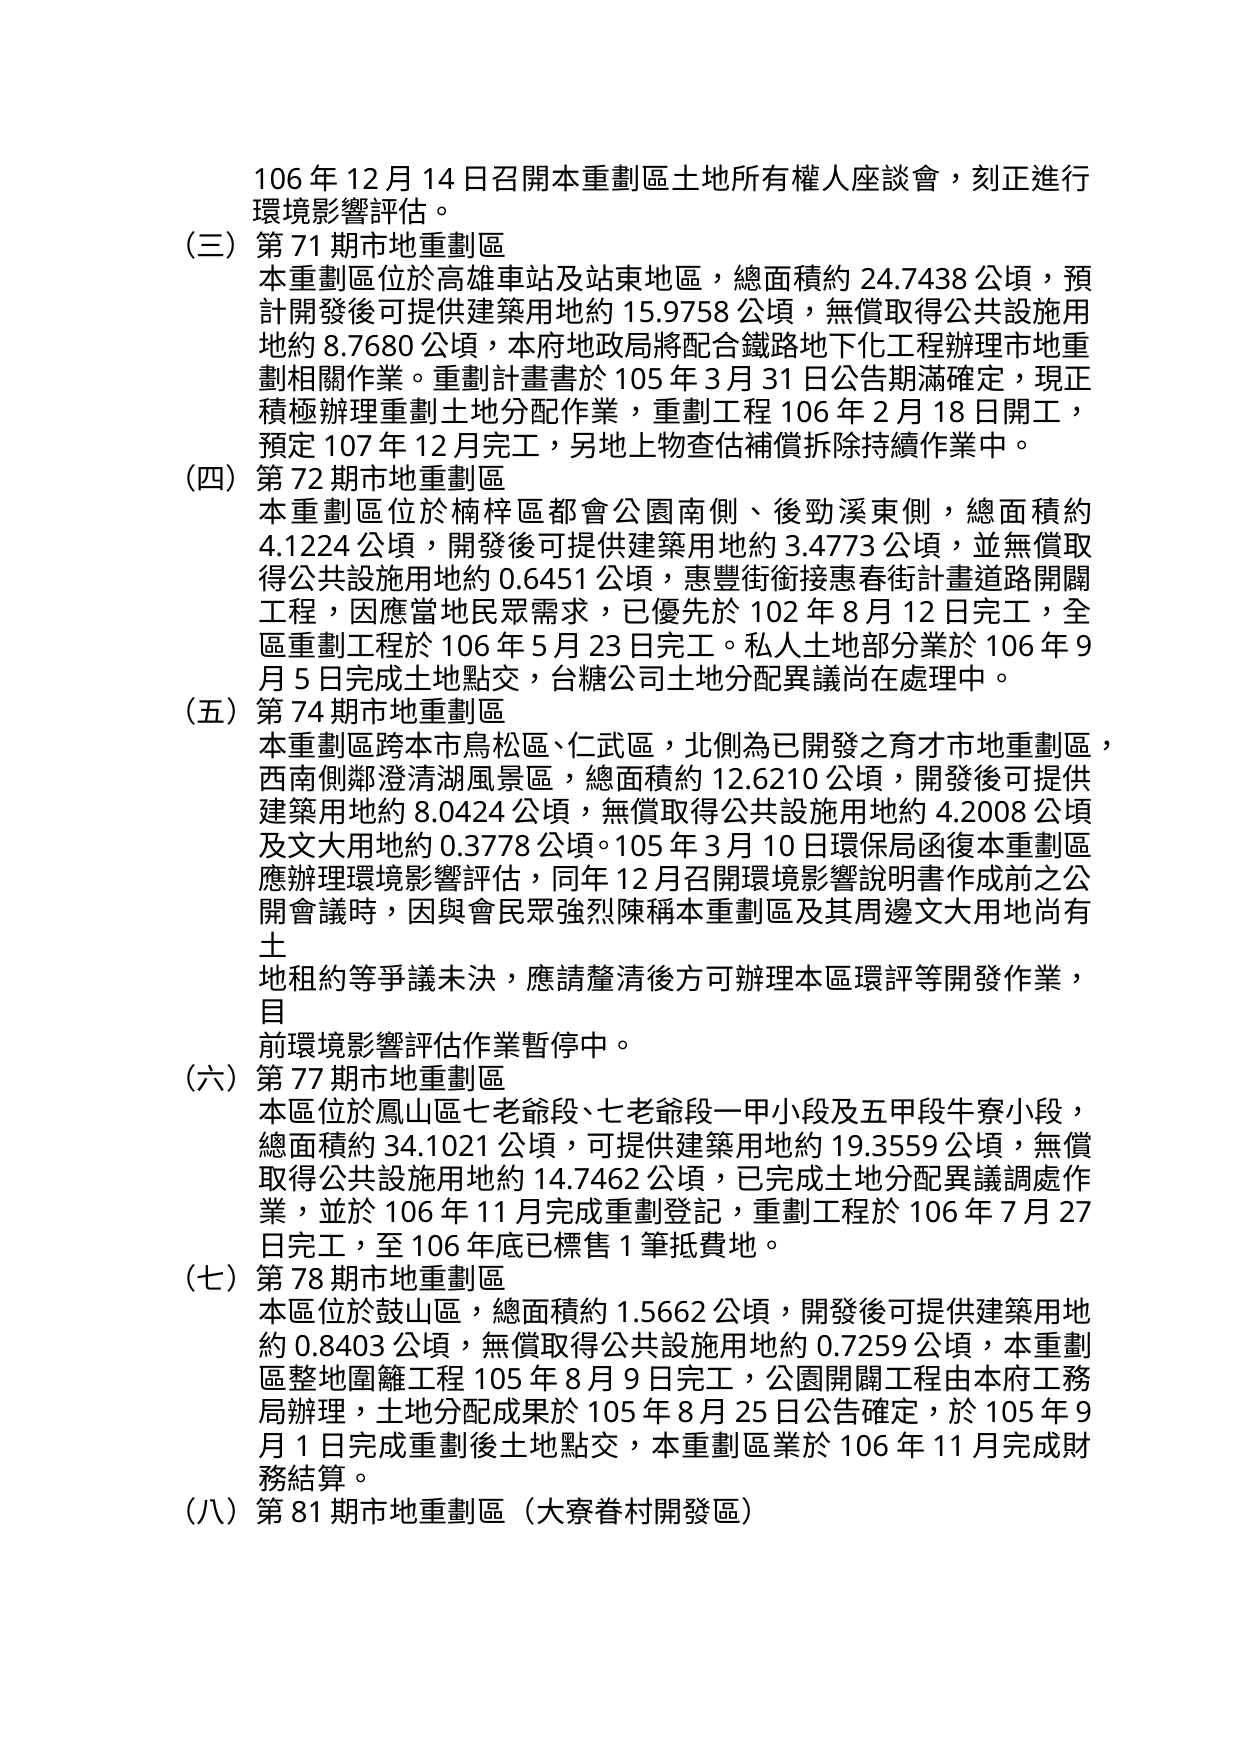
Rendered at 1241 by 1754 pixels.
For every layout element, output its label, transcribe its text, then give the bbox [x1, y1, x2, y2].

text 前環境影響評估作業暫停中。 [258, 1029, 1092, 1063]
text 本重劃區位於楠梓區都會公園南側、後勁溪東側，總面積約4.1224公頃，開發後可提供建築用地約3.4773公頃，並無償取得公共設施用地約0.6451公頃，惠豐街銜接惠春街計畫道路開闢工程，因應當地民眾需求，已優先於102年8月12日完工，全區重劃工程於106年5月23日完工。私人土地部分業於106年9月5日完成土地點交，台糖公司土地分配異議尚在處理中。 [258, 496, 1092, 696]
text 本區位於鼓山區，總面積約1.5662公頃，開發後可提供建築用地約0.8403公頃，無償取得公共設施用地約0.7259公頃，本重劃區整地圍籬工程105年8月9日完工，公園開闢工程由本府工務局辦理，土地分配成果於105年8月25日公告確定，於105年9月1日完成重劃後土地點交，本重劃區業於106年11月完成財務結算。 [258, 1296, 1092, 1496]
text 地租約等爭議未決，應請釐清後方可辦理本區環評等開發作業，目 [258, 963, 1092, 1029]
text （四）第72期市地重劃區 [167, 463, 1092, 496]
text （七）第78期市地重劃區 [148, 1263, 1092, 1296]
text 本區位於鳳山區七老爺段、七老爺段一甲小段及五甲段牛寮小段，總面積約34.1021公頃，可提供建築用地約19.3559公頃，無償取得公共設施用地約14.7462公頃，已完成土地分配異議調處作業，並於106年11月完成重劃登記，重劃工程於106年7月27日完工，至106年底已標售1筆抵費地。 [258, 1096, 1092, 1263]
text 本重劃區位於高雄車站及站東地區，總面積約24.7438公頃，預計開發後可提供建築用地約15.9758公頃，無償取得公共設施用地約8.7680公頃，本府地政局將配合鐵路地下化工程辦理市地重劃相關作業。重劃計畫書於105年3月31日公告期滿確定，現正積極辦理重劃土地分配作業，重劃工程106年2月18日開工，預定107年12月完工，另地上物查估補償拆除持續作業中。 [258, 263, 1092, 463]
text （六）第77期市地重劃區 [148, 1063, 1092, 1096]
text 106年12月14日召開本重劃區土地所有權人座談會，刻正進行環境影響評估。 [223, 163, 1092, 229]
text （五）第74期市地重劃區 [148, 696, 1092, 729]
text （三）第71期市地重劃區 [167, 229, 1092, 263]
text 本重劃區跨本市鳥松區、仁武區，北側為已開發之育才市地重劃區，西南側鄰澄清湖風景區，總面積約12.6210公頃，開發後可提供建築用地約8.0424公頃，無償取得公共設施用地約4.2008公頃及文大用地約0.3778公頃。105年3月10日環保局函復本重劃區應辦理環境影響評估，同年12月召開環境影響說明書作成前之公開會議時，因與會民眾強烈陳稱本重劃區及其周邊文大用地尚有土 [258, 729, 1092, 963]
text （八）第81期市地重劃區（大寮眷村開發區） [148, 1496, 1092, 1529]
